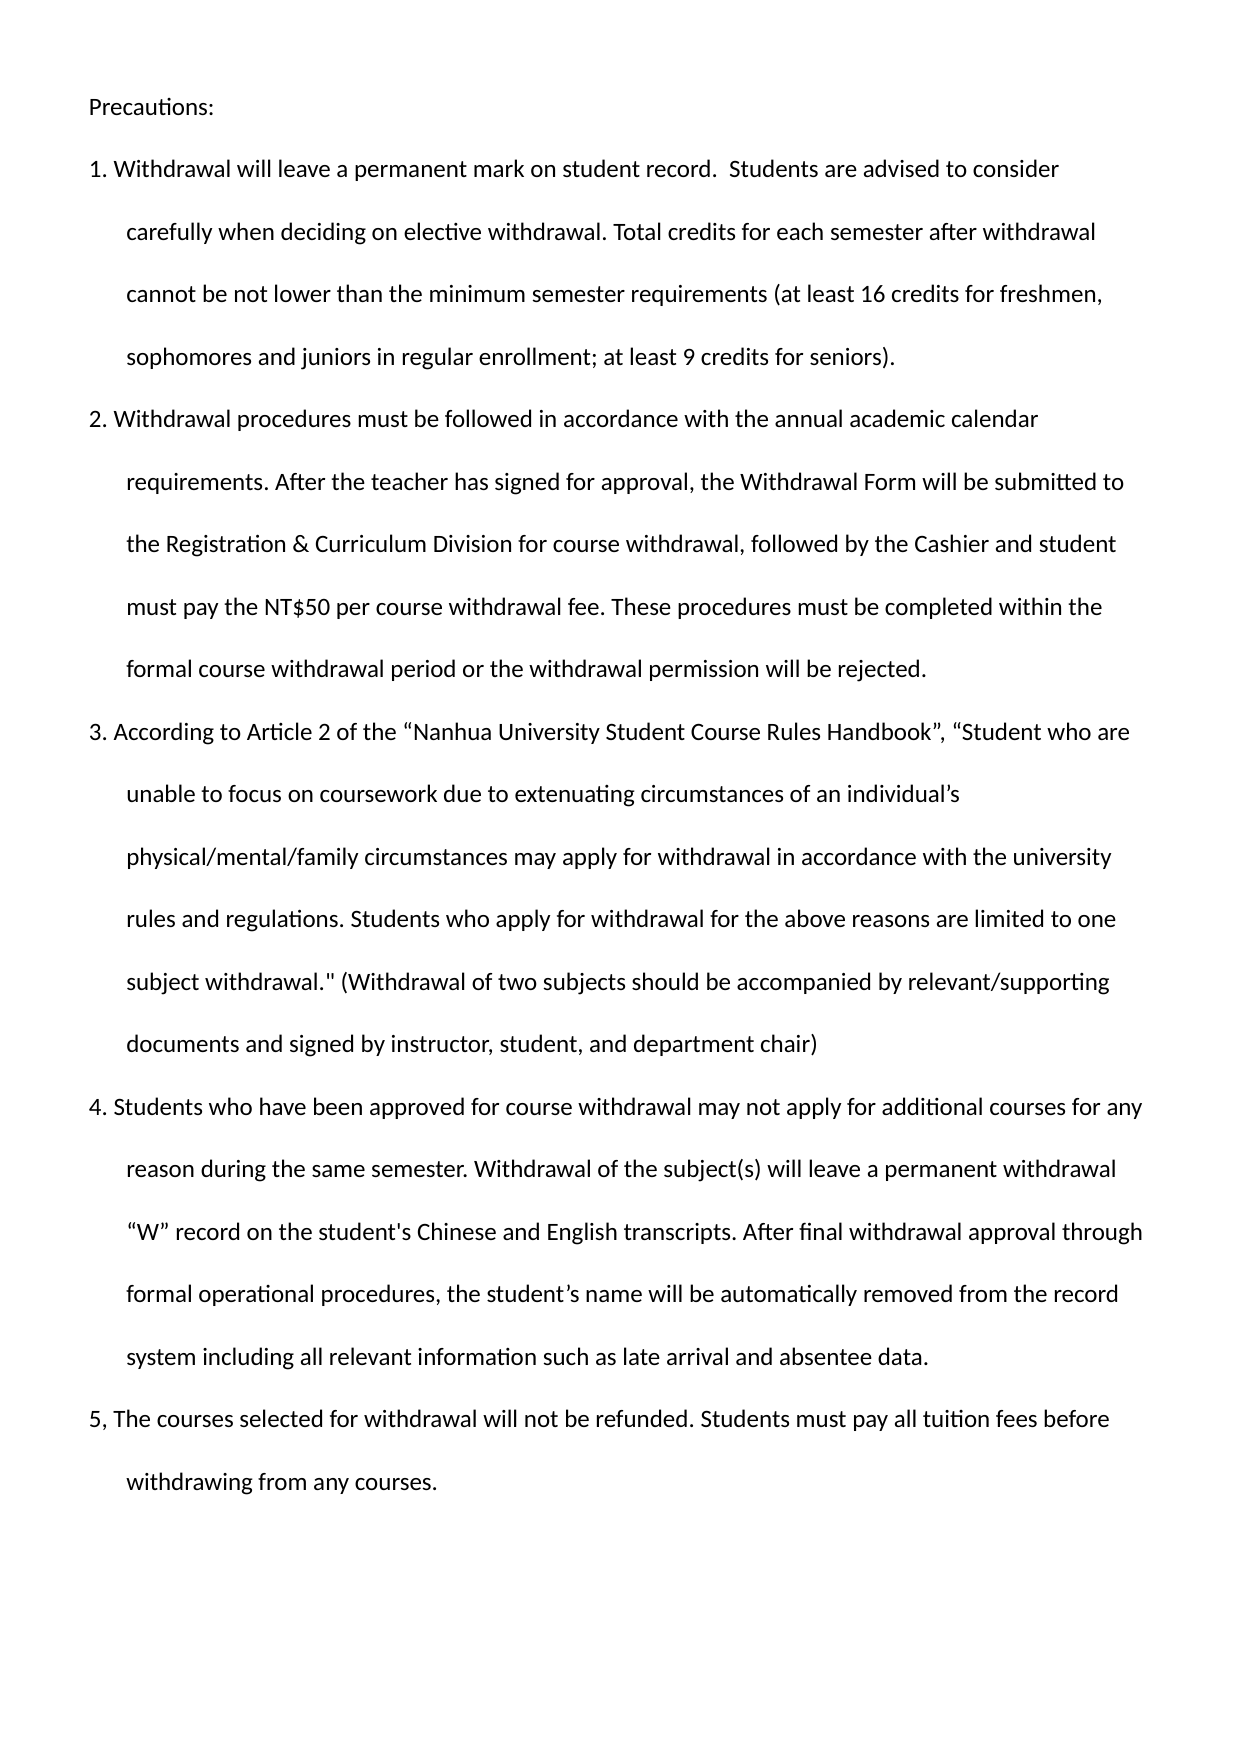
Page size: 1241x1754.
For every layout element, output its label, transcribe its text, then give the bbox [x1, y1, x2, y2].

text 2. Withdrawal procedures must be followed in accordance with the annual academic calendar requirements. After the teacher has signed for approval, the Withdrawal Form will be submitted to the Registration & Curriculum Division for course withdrawal, followed by the Cashier and student must pay the NT$50 per course withdrawal fee. These procedures must be completed within the formal course withdrawal period or the withdrawal permission will be rejected. [89, 377, 1152, 689]
text Precautions: [89, 64, 1152, 127]
text 4. Students who have been approved for course withdrawal may not apply for additional courses for any reason during the same semester. Withdrawal of the subject(s) will leave a permanent withdrawal “W” record on the student's Chinese and English transcripts. After final withdrawal approval through formal operational procedures, the student’s name will be automatically removed from the record system including all relevant information such as late arrival and absentee data. [89, 1064, 1152, 1377]
text 1. Withdrawal will leave a permanent mark on student record. Students are advised to consider carefully when deciding on elective withdrawal. Total credits for each semester after withdrawal cannot be not lower than the minimum semester requirements (at least 16 credits for freshmen, sophomores and juniors in regular enrollment; at least 9 credits for seniors). [89, 127, 1152, 377]
text 5, The courses selected for withdrawal will not be refunded. Students must pay all tuition fees before withdrawing from any courses. [89, 1377, 1152, 1502]
text 3. According to Article 2 of the “Nanhua University Student Course Rules Handbook”, “Student who are unable to focus on coursework due to extenuating circumstances of an individual’s physical/mental/family circumstances may apply for withdrawal in accordance with the university rules and regulations. Students who apply for withdrawal for the above reasons are limited to one subject withdrawal." (Withdrawal of two subjects should be accompanied by relevant/supporting documents and signed by instructor, student, and department chair) [89, 689, 1152, 1064]
